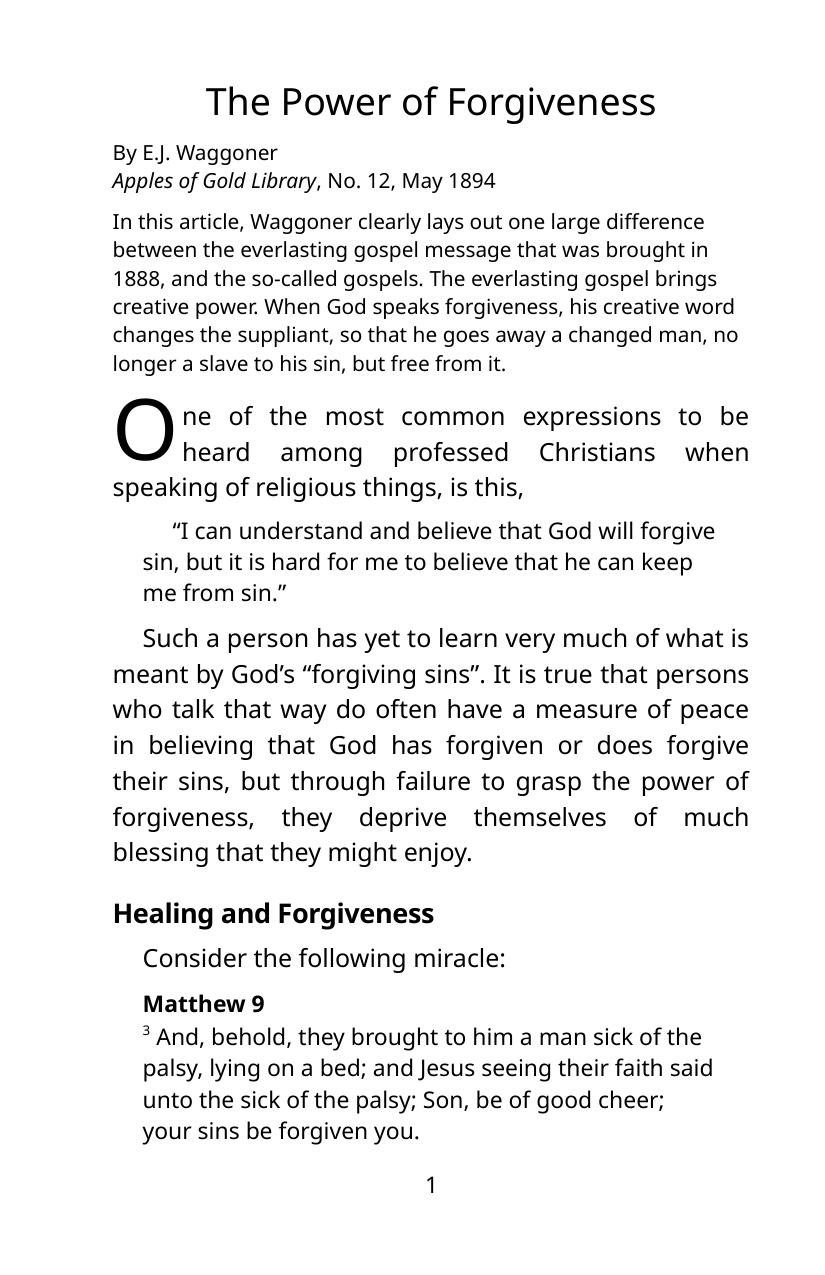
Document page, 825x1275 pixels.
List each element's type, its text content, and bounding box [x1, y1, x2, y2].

title The Power of Forgiveness [112, 75, 750, 126]
text Such a person has yet to learn very much of what is meant by God’s “forgiving sins”. It is true that persons who talk that way do often have a measure of peace in believing that God has forgiven or does forgive their sins, but through failure to grasp the power of forgiveness, they deprive themselves of much blessing that they might enjoy. [112, 621, 750, 869]
text 3 And, behold, they brought to him a man sick of the palsy, lying on a bed; and Jesus seeing their faith said unto the sick of the palsy; Son, be of good cheer; your sins be forgiven you. [142, 1021, 720, 1146]
text Consider the following miracle: [112, 941, 750, 974]
text One of the most common expressions to be heard among professed Christians when speaking of religious things, is this, [112, 398, 750, 504]
text In this article, Waggoner clearly lays out one large difference between the everlasting gospel message that was brought in 1888, and the so-called gospels. The everlasting gospel brings creative power. When God speaks forgiveness, his creative word changes the suppliant, so that he goes away a changed man, no longer a slave to his sin, but free from it. [112, 207, 750, 377]
subtitle Healing and Forgiveness [112, 895, 750, 932]
text Apples of Gold Library, No. 12, May 1894 [112, 166, 750, 195]
text Matthew 9 [142, 988, 750, 1019]
text “I can understand and believe that God will forgive sin, but it is hard for me to believe that he can keep me from sin.” [142, 515, 720, 608]
text By E.J. Waggoner [112, 138, 750, 166]
